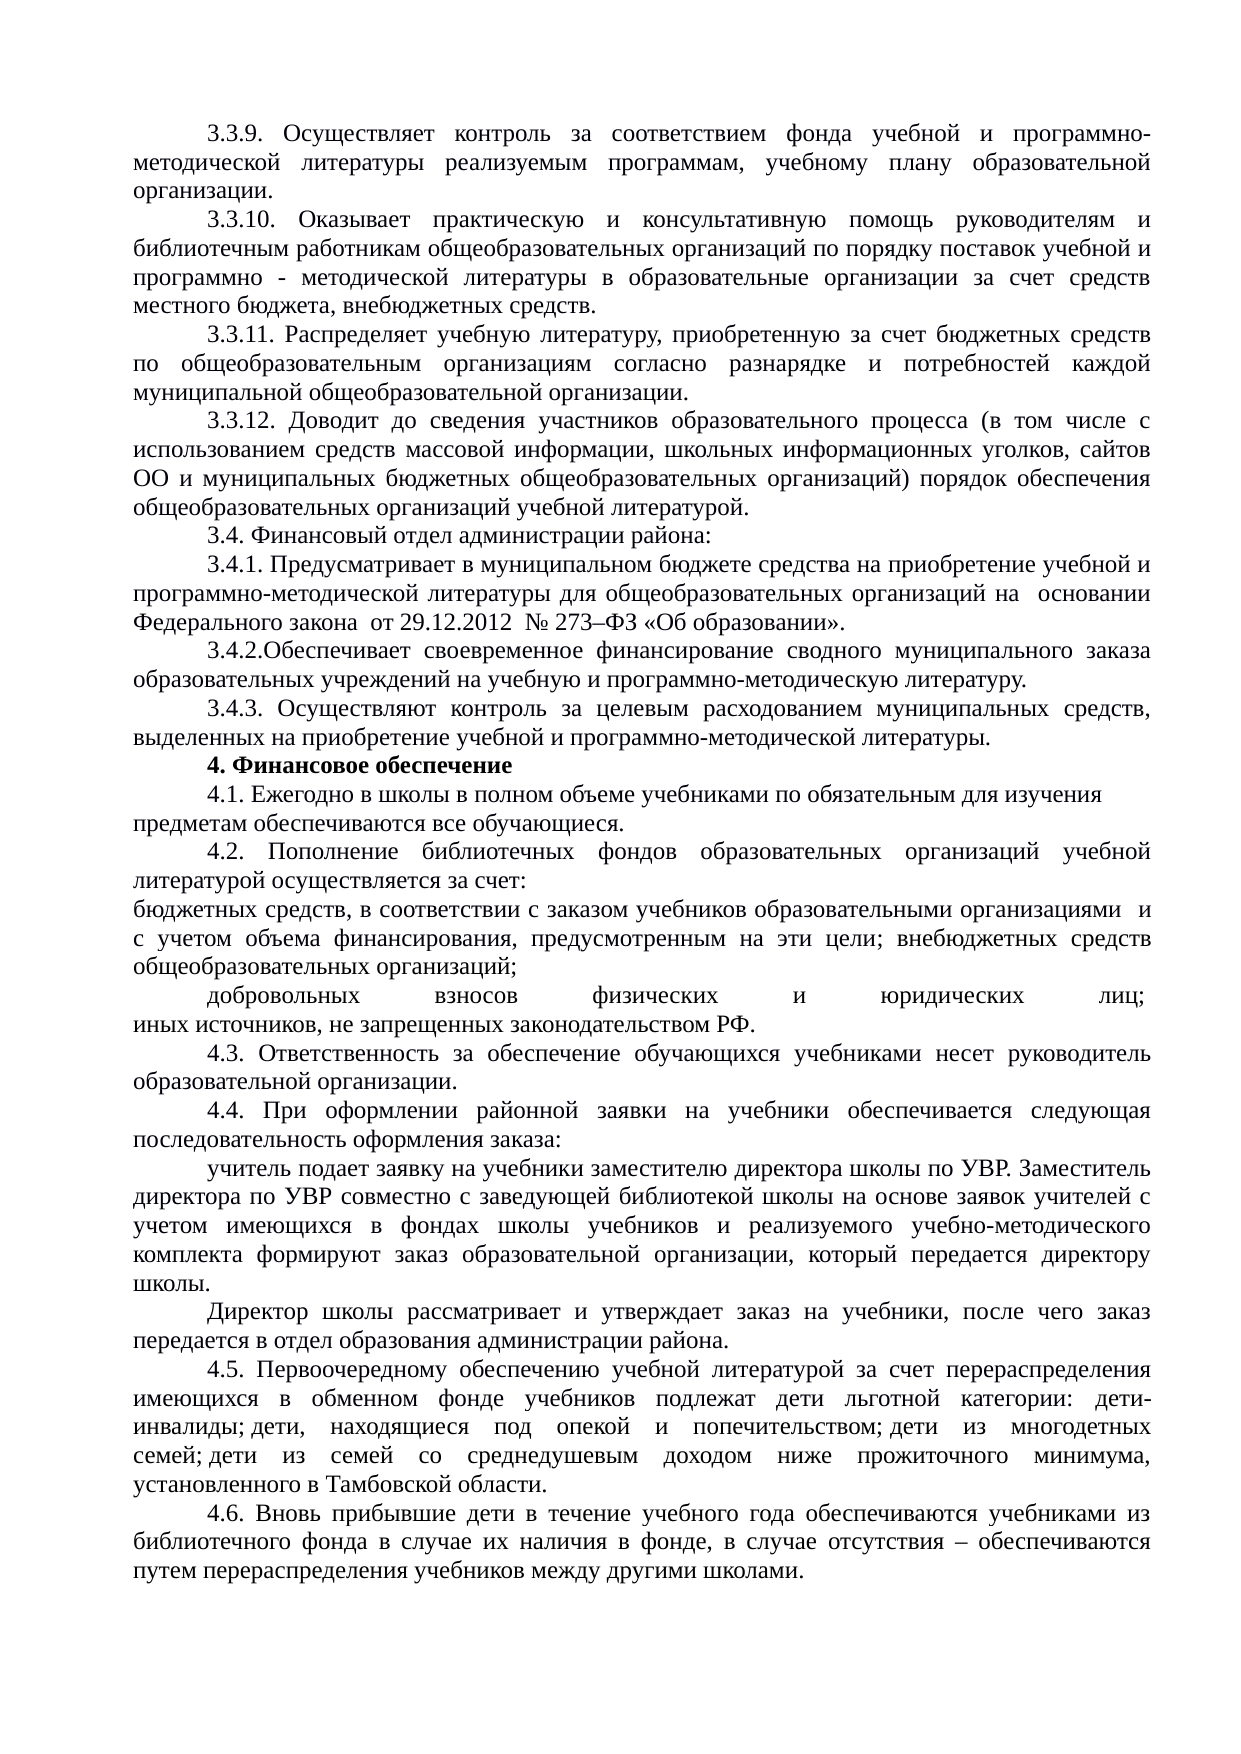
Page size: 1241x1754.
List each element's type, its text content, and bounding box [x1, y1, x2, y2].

text 3.3.12. Доводит до сведения участников образовательного процесса (в том числе с использованием средств массовой информации, школьных информационных уголков, сайтов ОО и муниципальных бюджетных общеобразовательных организаций) порядок обеспечения общеобразовательных организаций учебной литературой. [133, 406, 1152, 521]
text 4.4. При оформлении районной заявки на учебники обеспечивается следующая последовательность оформления заказа: [133, 1095, 1152, 1153]
text 4.5. Первоочередному обеспечению учебной литературой за счет перераспределения имеющихся в обменном фонде учебников подлежат дети льготной категории: дети-инвалиды; дети, находящиеся под опекой и попечительством; дети из многодетных семей; дети из семей со среднедушевым доходом ниже прожиточного минимума, установленного в Тамбовской области. [133, 1354, 1152, 1498]
text 3.3.10. Оказывает практическую и консультативную помощь руководителям и библиотечным работникам общеобразовательных организаций по порядку поставок учебной и программно - методической литературы в образовательные организации за счет средств местного бюджета, внебюджетных средств. [133, 204, 1152, 319]
text 4.3. Ответственность за обеспечение обучающихся учебниками несет руководитель образовательной организации. [133, 1038, 1152, 1095]
text 3.3.9. Осуществляет контроль за соответствием фонда учебной и программно-методической литературы реализуемым программам, учебному плану образовательной организации. [133, 118, 1152, 204]
text 4.1. Ежегодно в школы в полном объеме учебниками по обязательным для изучения предметам обеспечиваются все обучающиеся. [133, 779, 1152, 837]
text добровольных взносов физических и юридических лиц; иных источников, не запрещенных законодательством РФ. [133, 980, 1152, 1038]
text 4. Финансовое обеспечение [133, 751, 1152, 779]
text Директор школы рассматривает и утверждает заказ на учебники, после чего заказ передается в отдел образования администрации района. [133, 1296, 1152, 1354]
text 3.4.2.Обеспечивает своевременное финансирование сводного муниципального заказа образовательных учреждений на учебную и программно-методическую литературу. [133, 636, 1152, 693]
text бюджетных средств, в соответствии с заказом учебников образовательными организациями и с учетом объема финансирования, предусмотренным на эти цели; внебюджетных средств общеобразовательных организаций; [133, 894, 1152, 980]
text 3.4. Финансовый отдел администрации района: [133, 521, 1152, 549]
text 3.4.1. Предусматривает в муниципальном бюджете средства на приобретение учебной и программно-методической литературы для общеобразовательных организаций на основании Федерального закона от 29.12.2012 № 273–ФЗ «Об образовании». [133, 549, 1152, 636]
text 4.6. Вновь прибывшие дети в течение учебного года обеспечиваются учебниками из библиотечного фонда в случае их наличия в фонде, в случае отсутствия – обеспечиваются путем перераспределения учебников между другими школами. [133, 1498, 1152, 1584]
text 3.4.3. Осуществляют контроль за целевым расходованием муниципальных средств, выделенных на приобретение учебной и программно-методической литературы. [133, 693, 1152, 751]
text 3.3.11. Распределяет учебную литературу, приобретенную за счет бюджетных средств по общеобразовательным организациям согласно разнарядке и потребностей каждой муниципальной общеобразовательной организации. [133, 319, 1152, 406]
text 4.2. Пополнение библиотечных фондов образовательных организаций учебной литературой осуществляется за счет: [133, 837, 1152, 894]
text учитель подает заявку на учебники заместителю директора школы по УВР. Заместитель директора по УВР совместно с заведующей библиотекой школы на основе заявок учителей с учетом имеющихся в фондах школы учебников и реализуемого учебно-методического комплекта формируют заказ образовательной организации, который передается директору школы. [133, 1153, 1152, 1296]
